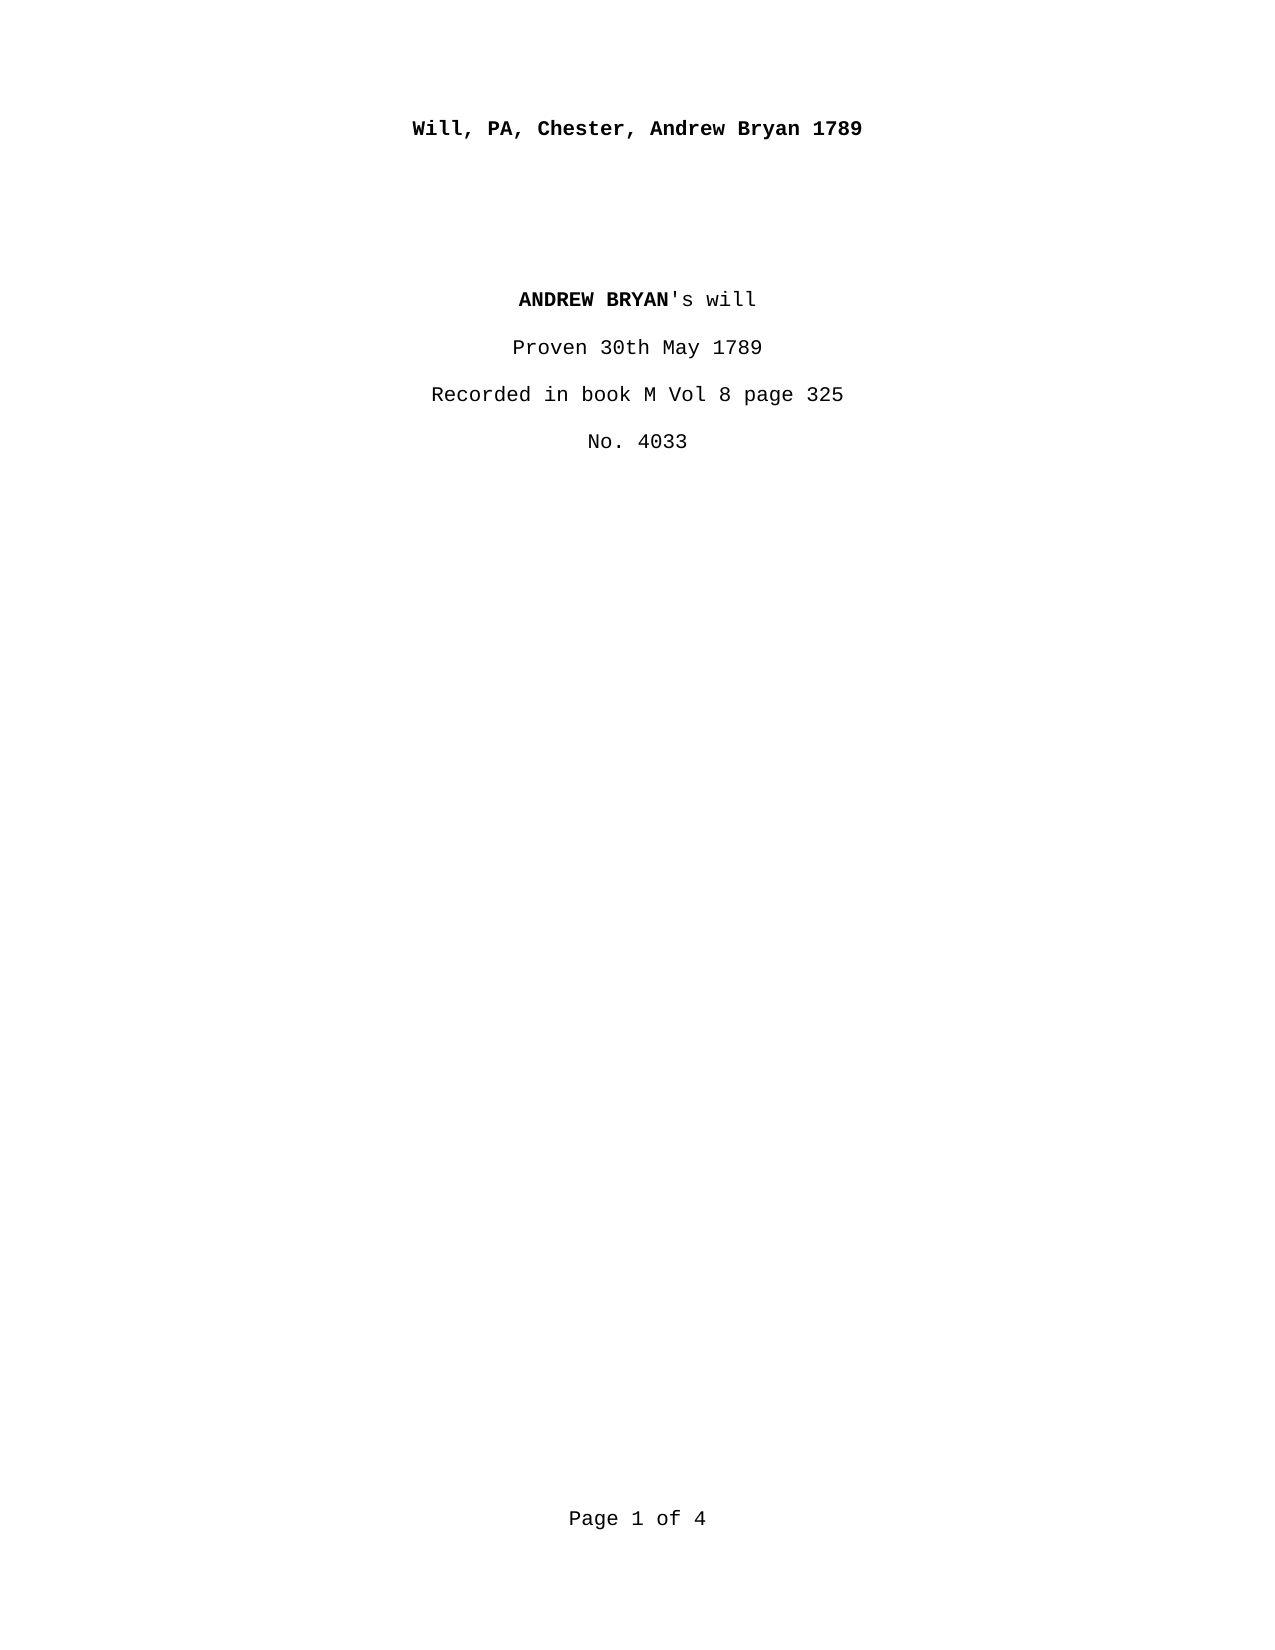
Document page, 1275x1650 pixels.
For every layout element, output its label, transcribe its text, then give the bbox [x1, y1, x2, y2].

text Andrew Bryan's will [118, 289, 1157, 313]
text No. 4033 [118, 431, 1157, 455]
text Proven 30th May 1789 [118, 337, 1157, 360]
text Recorded in book M Vol 8 page 325 [118, 384, 1157, 408]
